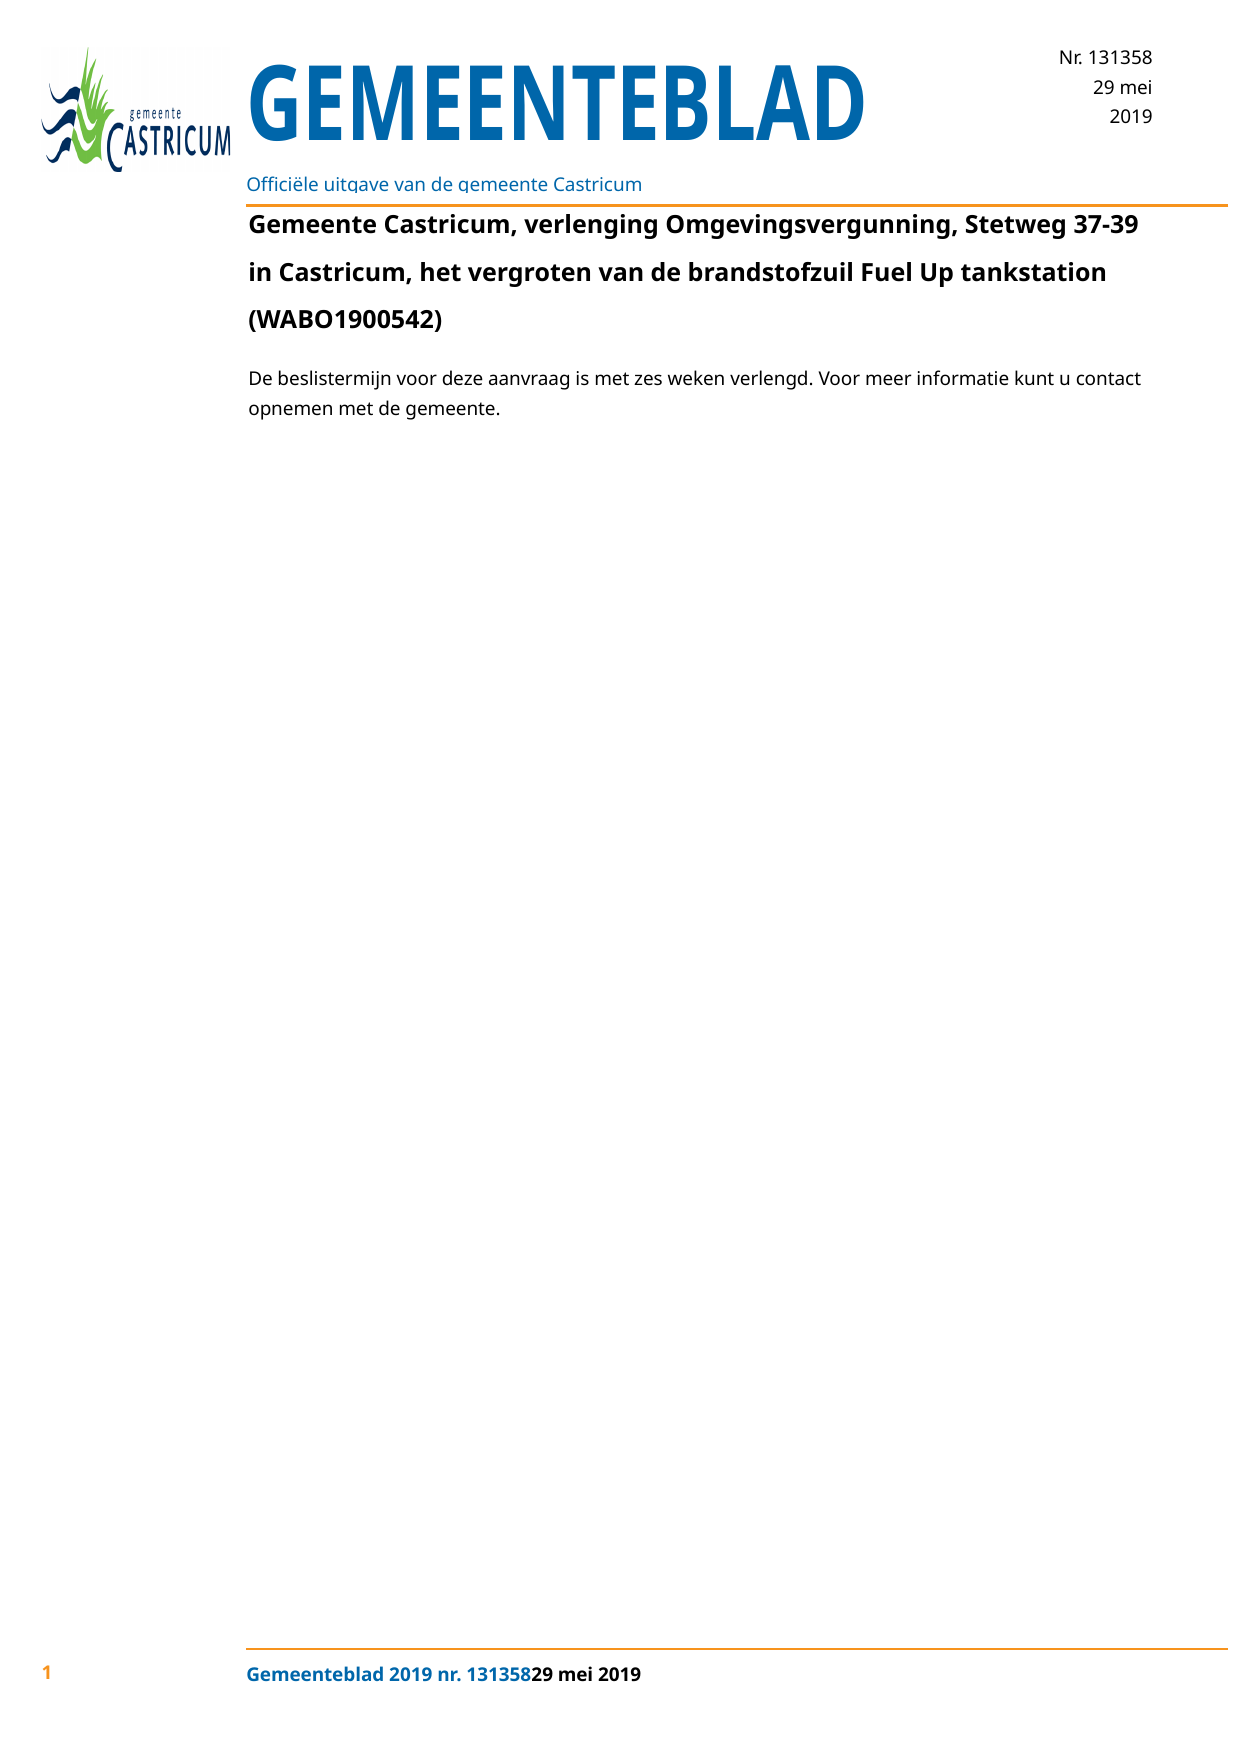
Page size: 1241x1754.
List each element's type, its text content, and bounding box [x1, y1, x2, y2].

text De beslistermijn voor deze aanvraag is met zes weken verlengd. Voor meer informatie kunt u contact opnemen met de gemeente. [248, 366, 1152, 421]
picture [41, 47, 231, 172]
text Gemeente Castricum, verlenging Omgevingsvergunning, Stetweg 37-39 in Castricum, het vergroten van de brandstofzuil Fuel Up tankstation (WABO1900542) [248, 207, 1152, 336]
